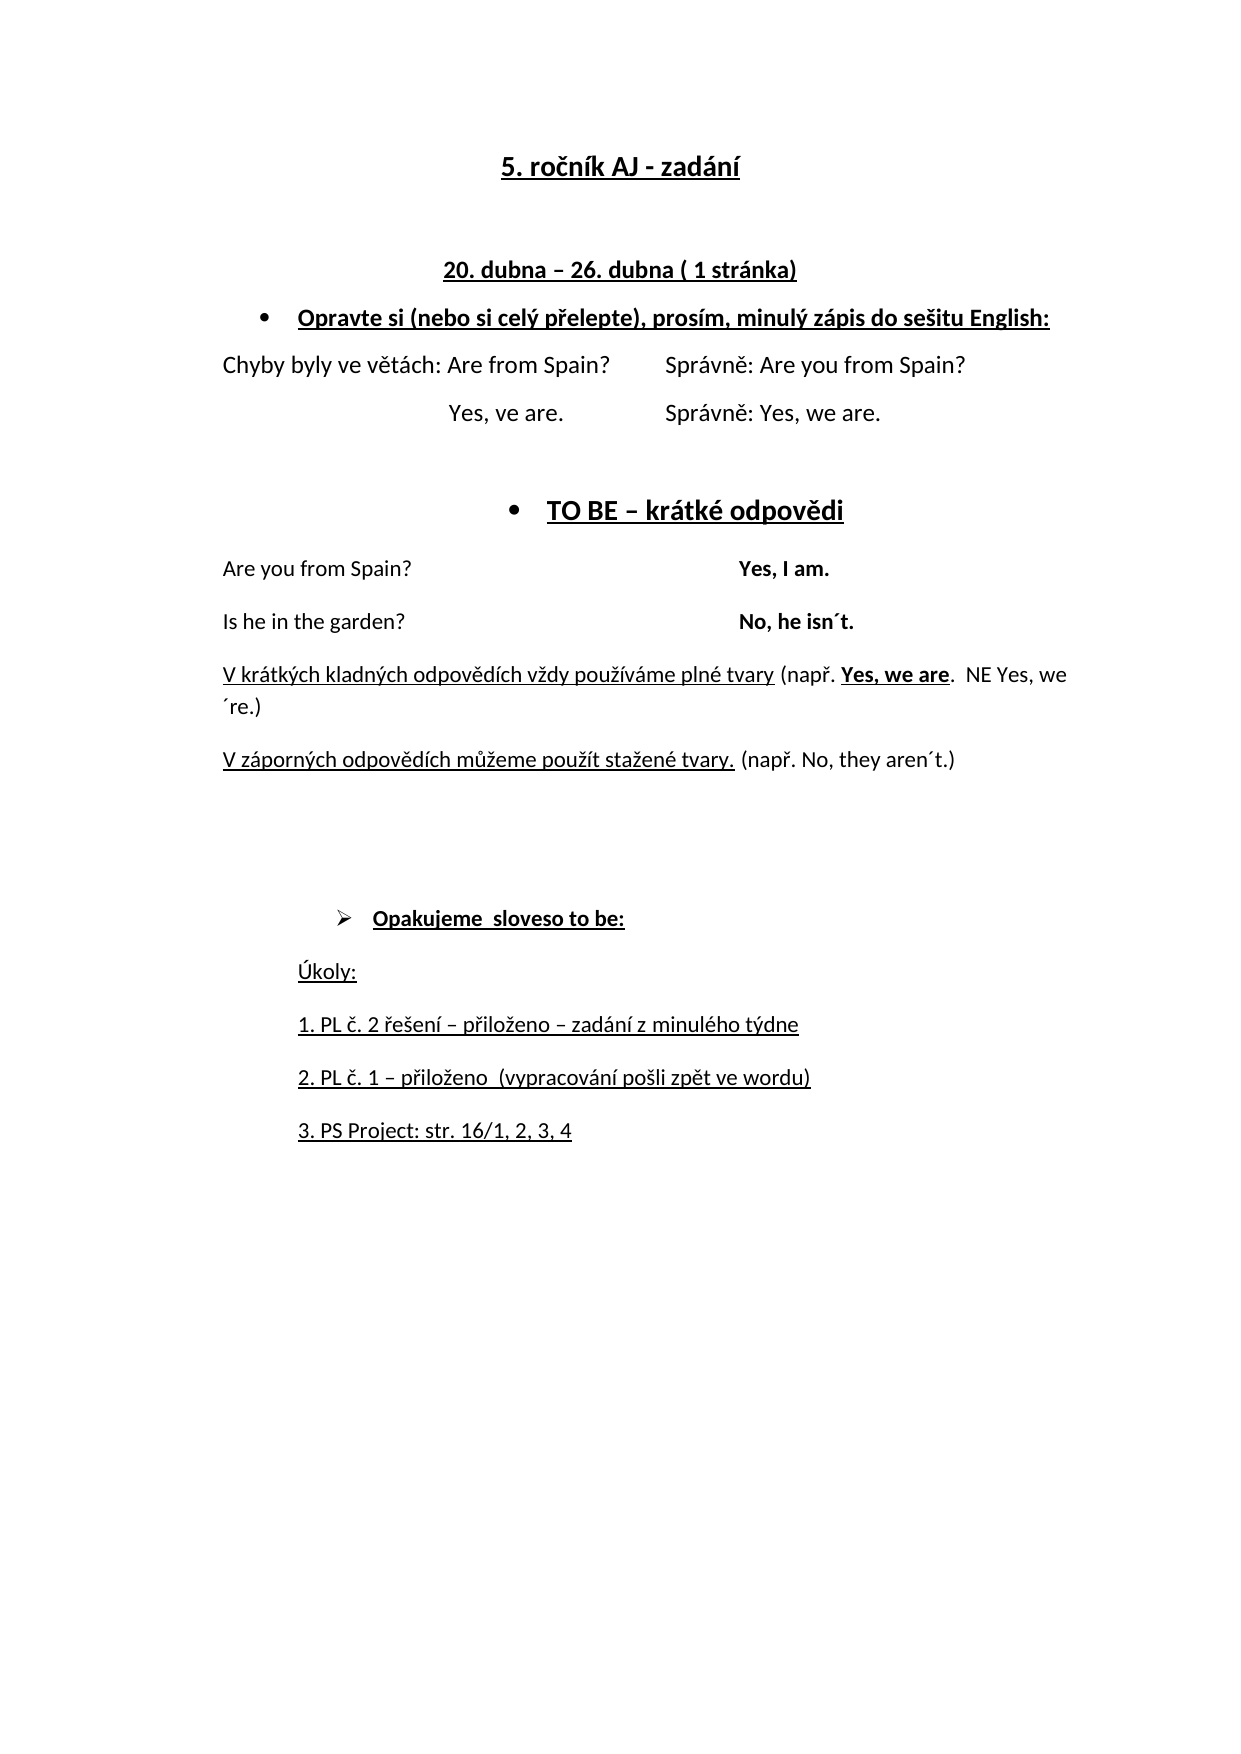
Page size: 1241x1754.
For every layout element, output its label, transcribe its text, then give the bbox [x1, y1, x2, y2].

text 2. PL č. 1 – přiloženo (vypracování pošli zpět ve wordu) [298, 1063, 1093, 1091]
text 20. dubna – 26. dubna ( 1 stránka) [148, 254, 1093, 285]
text V krátkých kladných odpovědích vždy používáme plné tvary (např. Yes, we are. NE Yes, we´re.) [223, 660, 1093, 720]
text 5. ročník AJ - zadání [148, 148, 1093, 183]
text Úkoly: [298, 957, 1093, 985]
text 1. PL č. 2 řešení – přiloženo – zadání z minulého týdne [298, 1010, 1093, 1038]
text 3. PS Project: str. 16/1, 2, 3, 4 [298, 1116, 1093, 1144]
text Are you from Spain? Yes, I am. [223, 554, 1093, 582]
text Is he in the garden? No, he isn´t. [223, 607, 1093, 635]
text Chyby byly ve větách: Are from Spain? Správně: Are you from Spain? [223, 349, 1093, 380]
text V záporných odpovědích můžeme použít stažené tvary. (např. No, they aren´t.) [223, 745, 1093, 773]
list TO BE – krátké odpovědi [260, 492, 1093, 528]
text Yes, ve are. Správně: Yes, we are. [223, 397, 1093, 427]
list Opravte si (nebo si celý přelepte), prosím, minulý zápis do sešitu English: [260, 302, 1093, 332]
list Opakujeme sloveso to be: [335, 904, 1093, 932]
